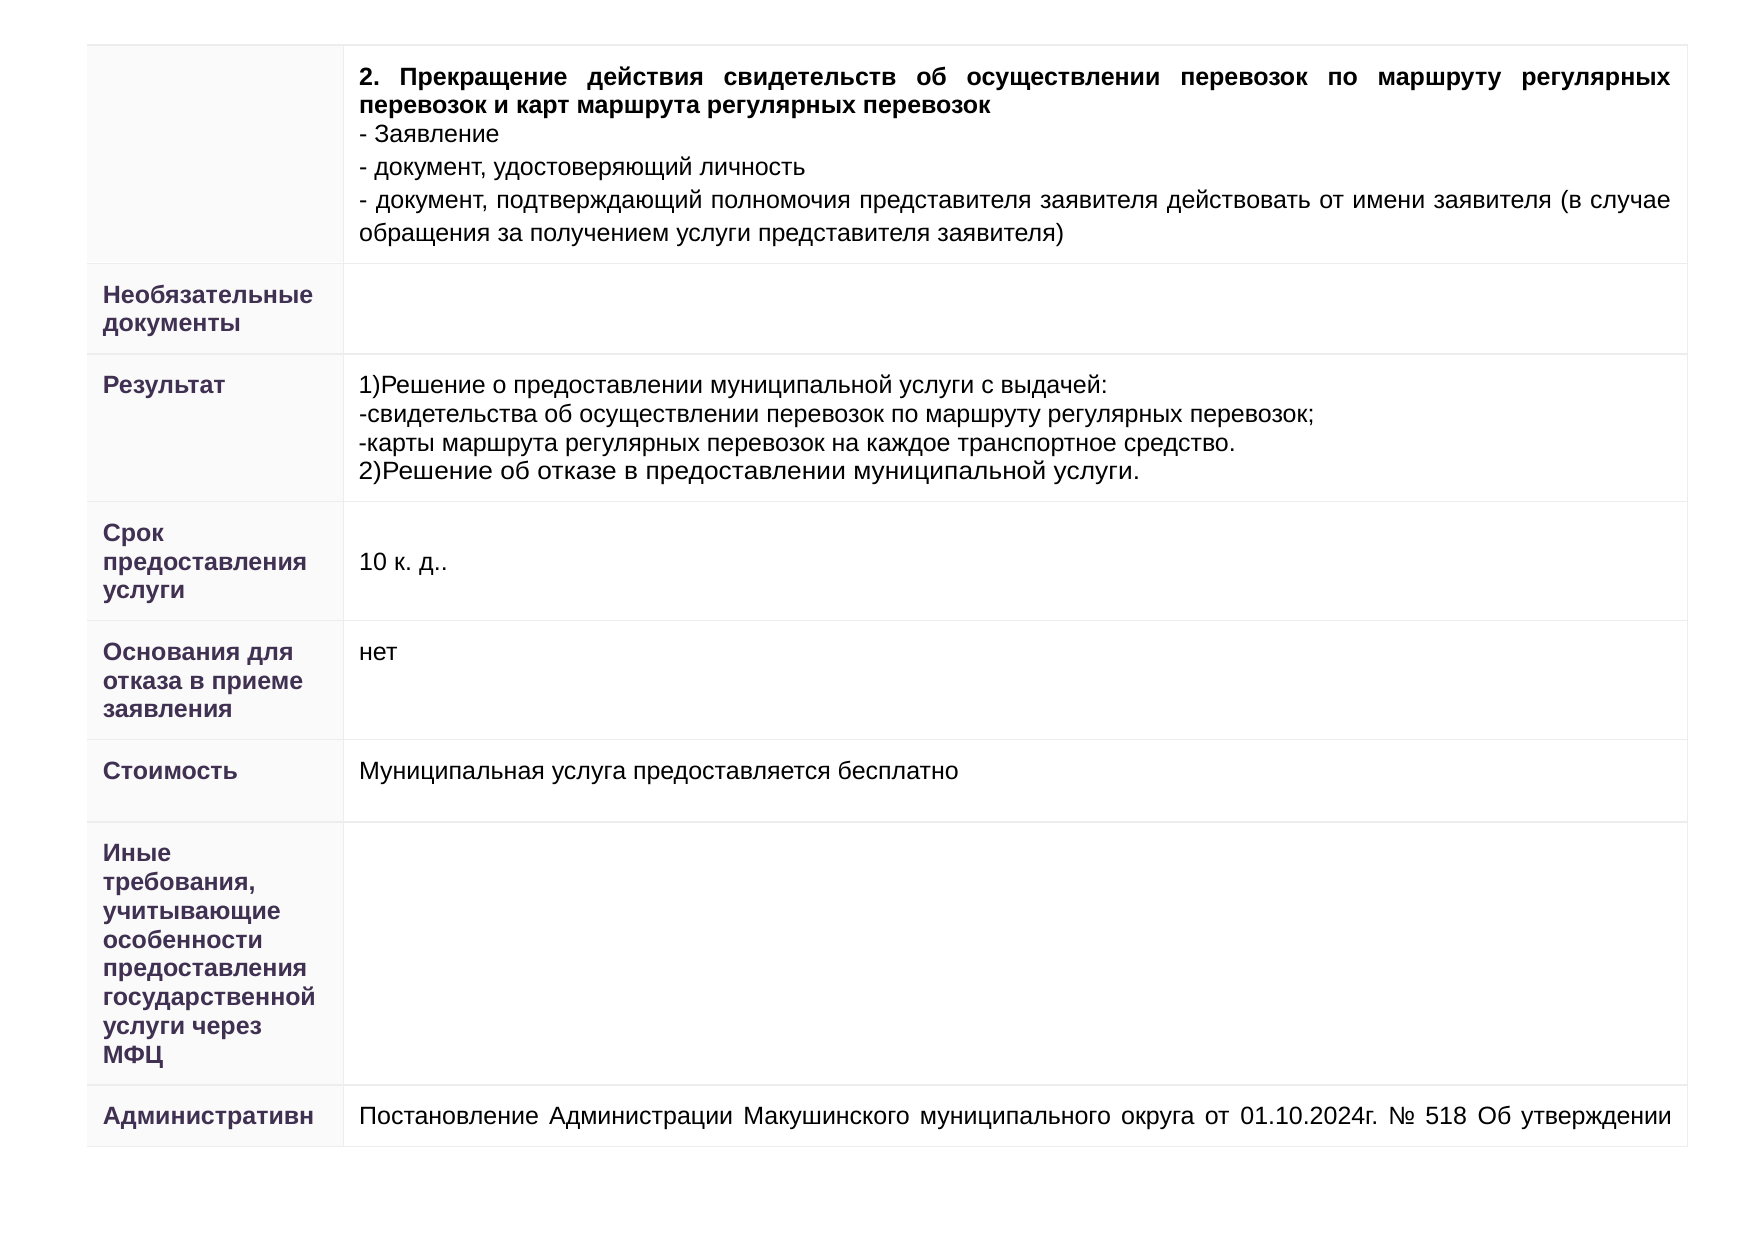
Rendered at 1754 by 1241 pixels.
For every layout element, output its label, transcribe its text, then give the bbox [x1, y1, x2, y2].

table_cell Результат [87, 355, 343, 501]
table_cell 1)Решение о предоставлении муниципальной услуги с выдачей: -свидетельства об осуществлении перевозок по маршруту регулярных перевозок; -карты маршрута регулярных перевозок на каждое транспортное средство. 2)Решение об отказе в предоставлении муниципальной услуги. [344, 355, 1687, 501]
table_cell Иные требования, учитывающие особенности предоставления государственной услуги через МФЦ [87, 823, 343, 1084]
table_cell Муниципальная услуга предоставляется бесплатно [344, 740, 1687, 821]
table_cell Срок предоставления услуги [87, 502, 343, 620]
table_cell Постановление Администрации Макушинского муниципального округа от 01.10.2024г. № 518 Об утверждении [344, 1086, 1687, 1146]
table_cell [87, 46, 343, 262]
table_cell [344, 823, 1687, 1084]
table_cell Административн [87, 1086, 343, 1146]
table_cell 10 к. д.. [344, 502, 1687, 620]
table_cell Стоимость [87, 740, 343, 821]
table_cell Необязательные документы [87, 264, 343, 353]
table_cell [344, 264, 1687, 353]
table_cell 2. Прекращение действия свидетельств об осуществлении перевозок по маршруту регулярных перевозок и карт маршрута регулярных перевозок - Заявление - документ, удостоверяющий личность - документ, подтверждающий полномочия представителя заявителя действовать от имени заявителя (в случае обращения за получением услуги представителя заявителя) [344, 46, 1687, 262]
table_cell нет [344, 621, 1687, 739]
table_cell Основания для отказа в приеме заявления [87, 621, 343, 739]
